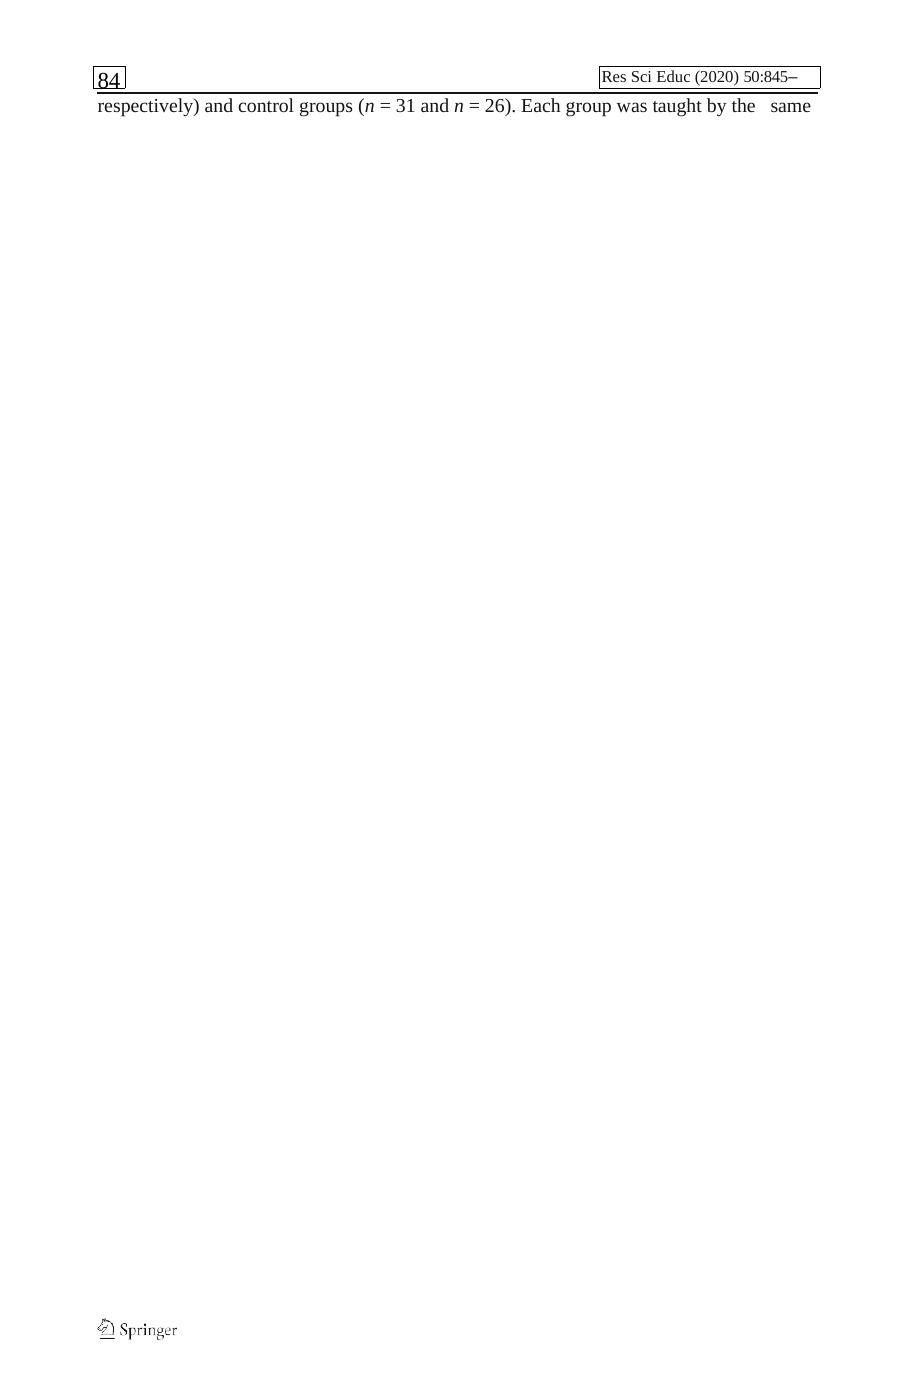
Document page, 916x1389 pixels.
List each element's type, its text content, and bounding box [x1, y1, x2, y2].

picture [120, 1323, 177, 1340]
picture [97, 1318, 115, 1339]
text The research was conducted on a group of 131 students in total from two high schools in Poland. Students were divided into experimental (of n = 37 and n = 36 in school 1 and 2, respectively) and control groups (n = 31 and n = 26). Each group was taught by the same [97, 94, 819, 117]
